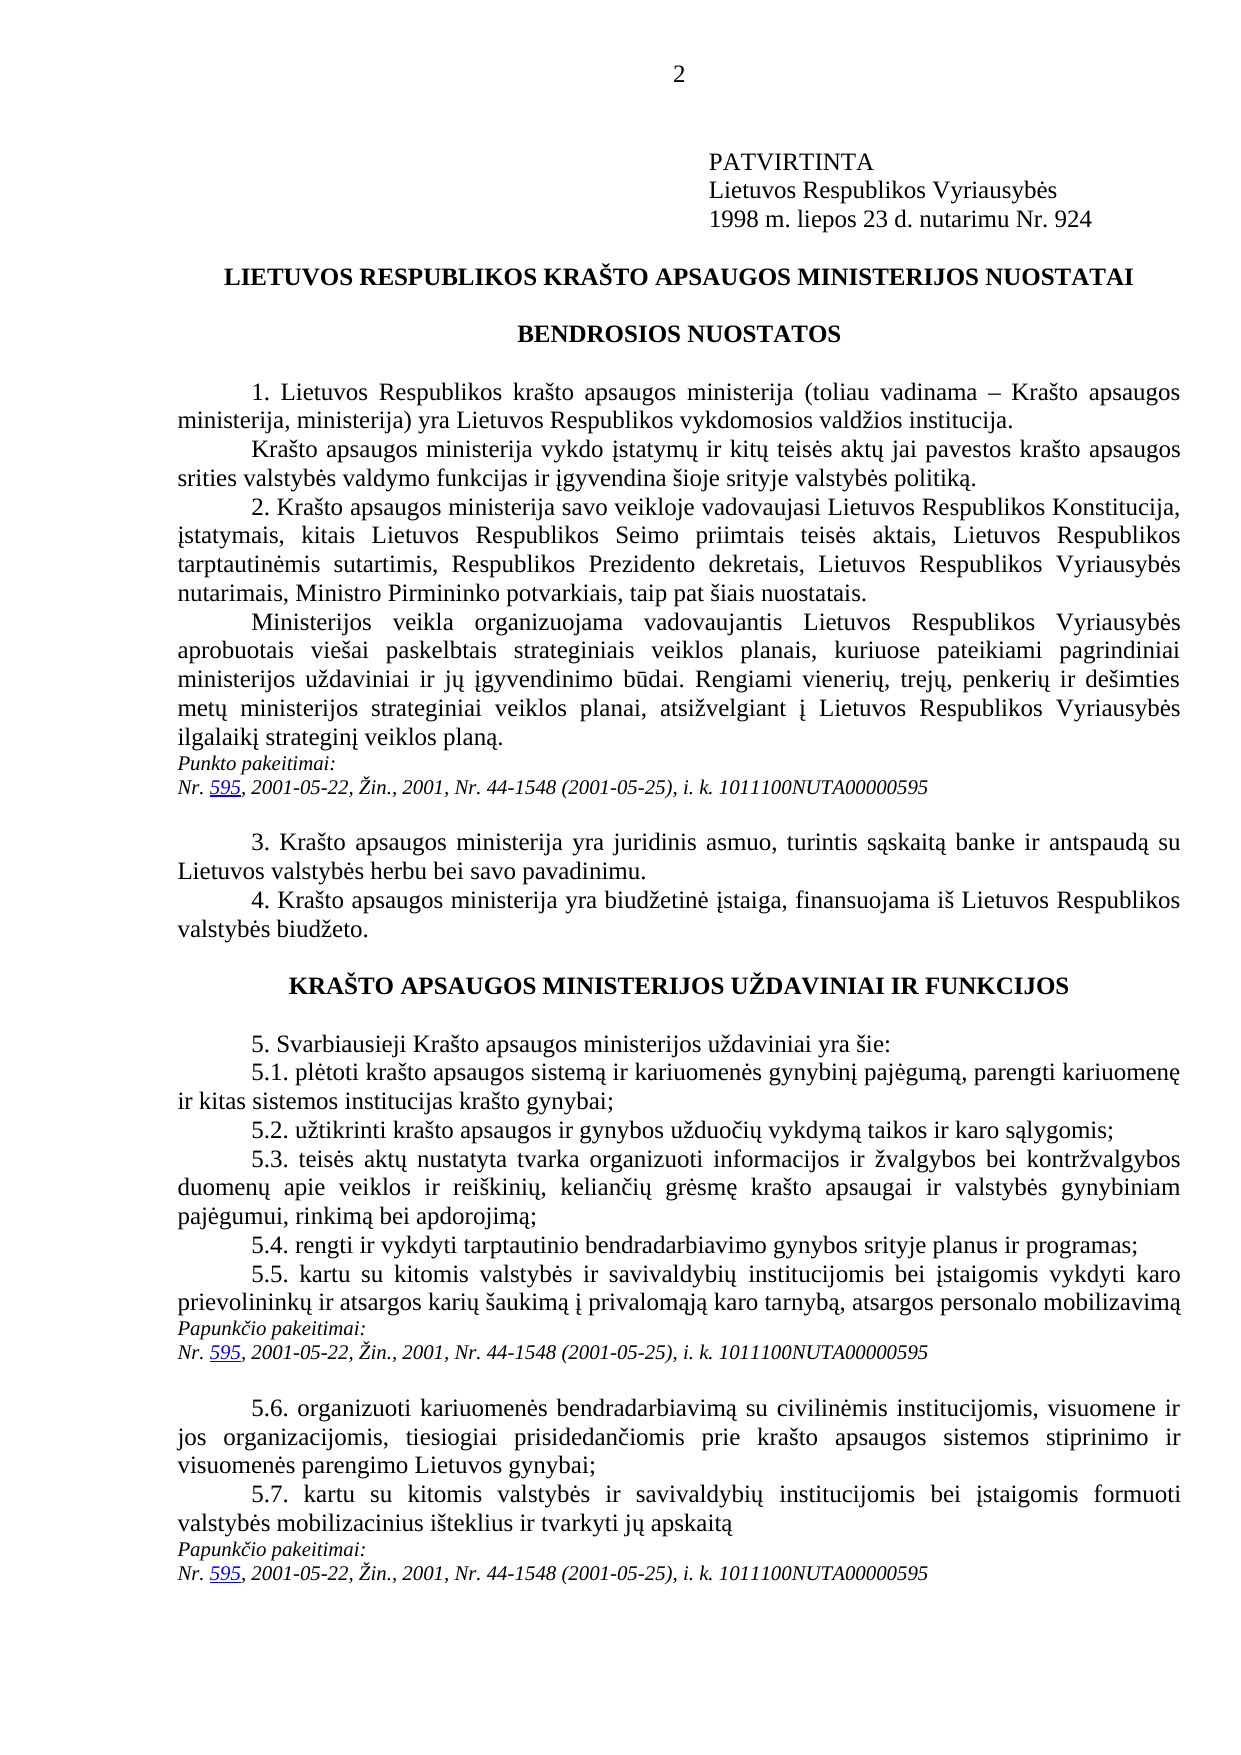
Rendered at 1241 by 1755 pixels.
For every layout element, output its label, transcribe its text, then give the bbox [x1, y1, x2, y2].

text 1998 m. liepos 23 d. nutarimu Nr. 924 [177, 204, 1181, 233]
text 5.5. kartu su kitomis valstybės ir savivaldybių institucijomis bei įstaigomis vykdyti karo prievolininkų ir atsargos karių šaukimą į privalomąją karo tarnybą, atsargos personalo mobilizavimą [177, 1259, 1181, 1316]
text LIETUVOS RESPUBLIKOS KRAŠTO APSAUGOS MINISTERIJOS NUOSTATAI [177, 262, 1181, 291]
text KRAŠTO APSAUGOS MINISTERIJOS UŽDAVINIAI IR FUNKCIJOS [177, 971, 1181, 1000]
text BENDROSIOS NUOSTATOS [177, 319, 1181, 348]
text Krašto apsaugos ministerija vykdo įstatymų ir kitų teisės aktų jai pavestos krašto apsaugos srities valstybės valdymo funkcijas ir įgyvendina šioje srityje valstybės politiką. [177, 434, 1181, 492]
text 1. Lietuvos Respublikos krašto apsaugos ministerija (toliau vadinama – Krašto apsaugos ministerija, ministerija) yra Lietuvos Respublikos vykdomosios valdžios institucija. [177, 377, 1181, 434]
text 2. Krašto apsaugos ministerija savo veikloje vadovaujasi Lietuvos Respublikos Konstitucija, įstatymais, kitais Lietuvos Respublikos Seimo priimtais teisės aktais, Lietuvos Respublikos tarptautinėmis sutartimis, Respublikos Prezidento dekretais, Lietuvos Respublikos Vyriausybės nutarimais, Ministro Pirmininko potvarkiais, taip pat šiais nuostatais. [177, 492, 1181, 607]
text 5.3. teisės aktų nustatyta tvarka organizuoti informacijos ir žvalgybos bei kontržvalgybos duomenų apie veiklos ir reiškinių, keliančių grėsmę krašto apsaugai ir valstybės gynybiniam pajėgumui, rinkimą bei apdorojimą; [177, 1144, 1181, 1230]
text 5.4. rengti ir vykdyti tarptautinio bendradarbiavimo gynybos srityje planus ir programas; [177, 1230, 1181, 1259]
text Nr. 595, 2001-05-22, Žin., 2001, Nr. 44-1548 (2001-05-25), i. k. 1011100NUTA00000595 [177, 1561, 1181, 1585]
text Papunkčio pakeitimai: [177, 1537, 1181, 1561]
text Ministerijos veikla organizuojama vadovaujantis Lietuvos Respublikos Vyriausybės aprobuotais viešai paskelbtais strateginiais veiklos planais, kuriuose pateikiami pagrindiniai ministerijos uždaviniai ir jų įgyvendinimo būdai. Rengiami vienerių, trejų, penkerių ir dešimties metų ministerijos strateginiai veiklos planai, atsižvelgiant į Lietuvos Respublikos Vyriausybės ilgalaikį strateginį veiklos planą. [177, 607, 1181, 751]
text 5.2. užtikrinti krašto apsaugos ir gynybos užduočių vykdymą taikos ir karo sąlygomis; [177, 1115, 1181, 1144]
text Lietuvos Respublikos Vyriausybės [177, 176, 1181, 204]
text 5.1. plėtoti krašto apsaugos sistemą ir kariuomenės gynybinį pajėgumą, parengti kariuomenę ir kitas sistemos institucijas krašto gynybai; [177, 1057, 1181, 1115]
text 5.6. organizuoti kariuomenės bendradarbiavimą su civilinėmis institucijomis, visuomene ir jos organizacijomis, tiesiogiai prisidedančiomis prie krašto apsaugos sistemos stiprinimo ir visuomenės parengimo Lietuvos gynybai; [177, 1393, 1181, 1479]
text Patvirtinta [709, 147, 1181, 176]
text 4. Krašto apsaugos ministerija yra biudžetinė įstaiga, finansuojama iš Lietuvos Respublikos valstybės biudžeto. [177, 885, 1181, 942]
text Nr. 595, 2001-05-22, Žin., 2001, Nr. 44-1548 (2001-05-25), i. k. 1011100NUTA00000595 [177, 1340, 1181, 1364]
text Papunkčio pakeitimai: [177, 1316, 1181, 1340]
text 5.7. kartu su kitomis valstybės ir savivaldybių institucijomis bei įstaigomis formuoti valstybės mobilizacinius išteklius ir tvarkyti jų apskaitą [177, 1479, 1181, 1537]
text 3. Krašto apsaugos ministerija yra juridinis asmuo, turintis sąskaitą banke ir antspaudą su Lietuvos valstybės herbu bei savo pavadinimu. [177, 827, 1181, 885]
text Punkto pakeitimai: [177, 751, 1181, 775]
text 5. Svarbiausieji Krašto apsaugos ministerijos uždaviniai yra šie: [177, 1029, 1181, 1057]
text Nr. 595, 2001-05-22, Žin., 2001, Nr. 44-1548 (2001-05-25), i. k. 1011100NUTA00000595 [177, 775, 1181, 799]
